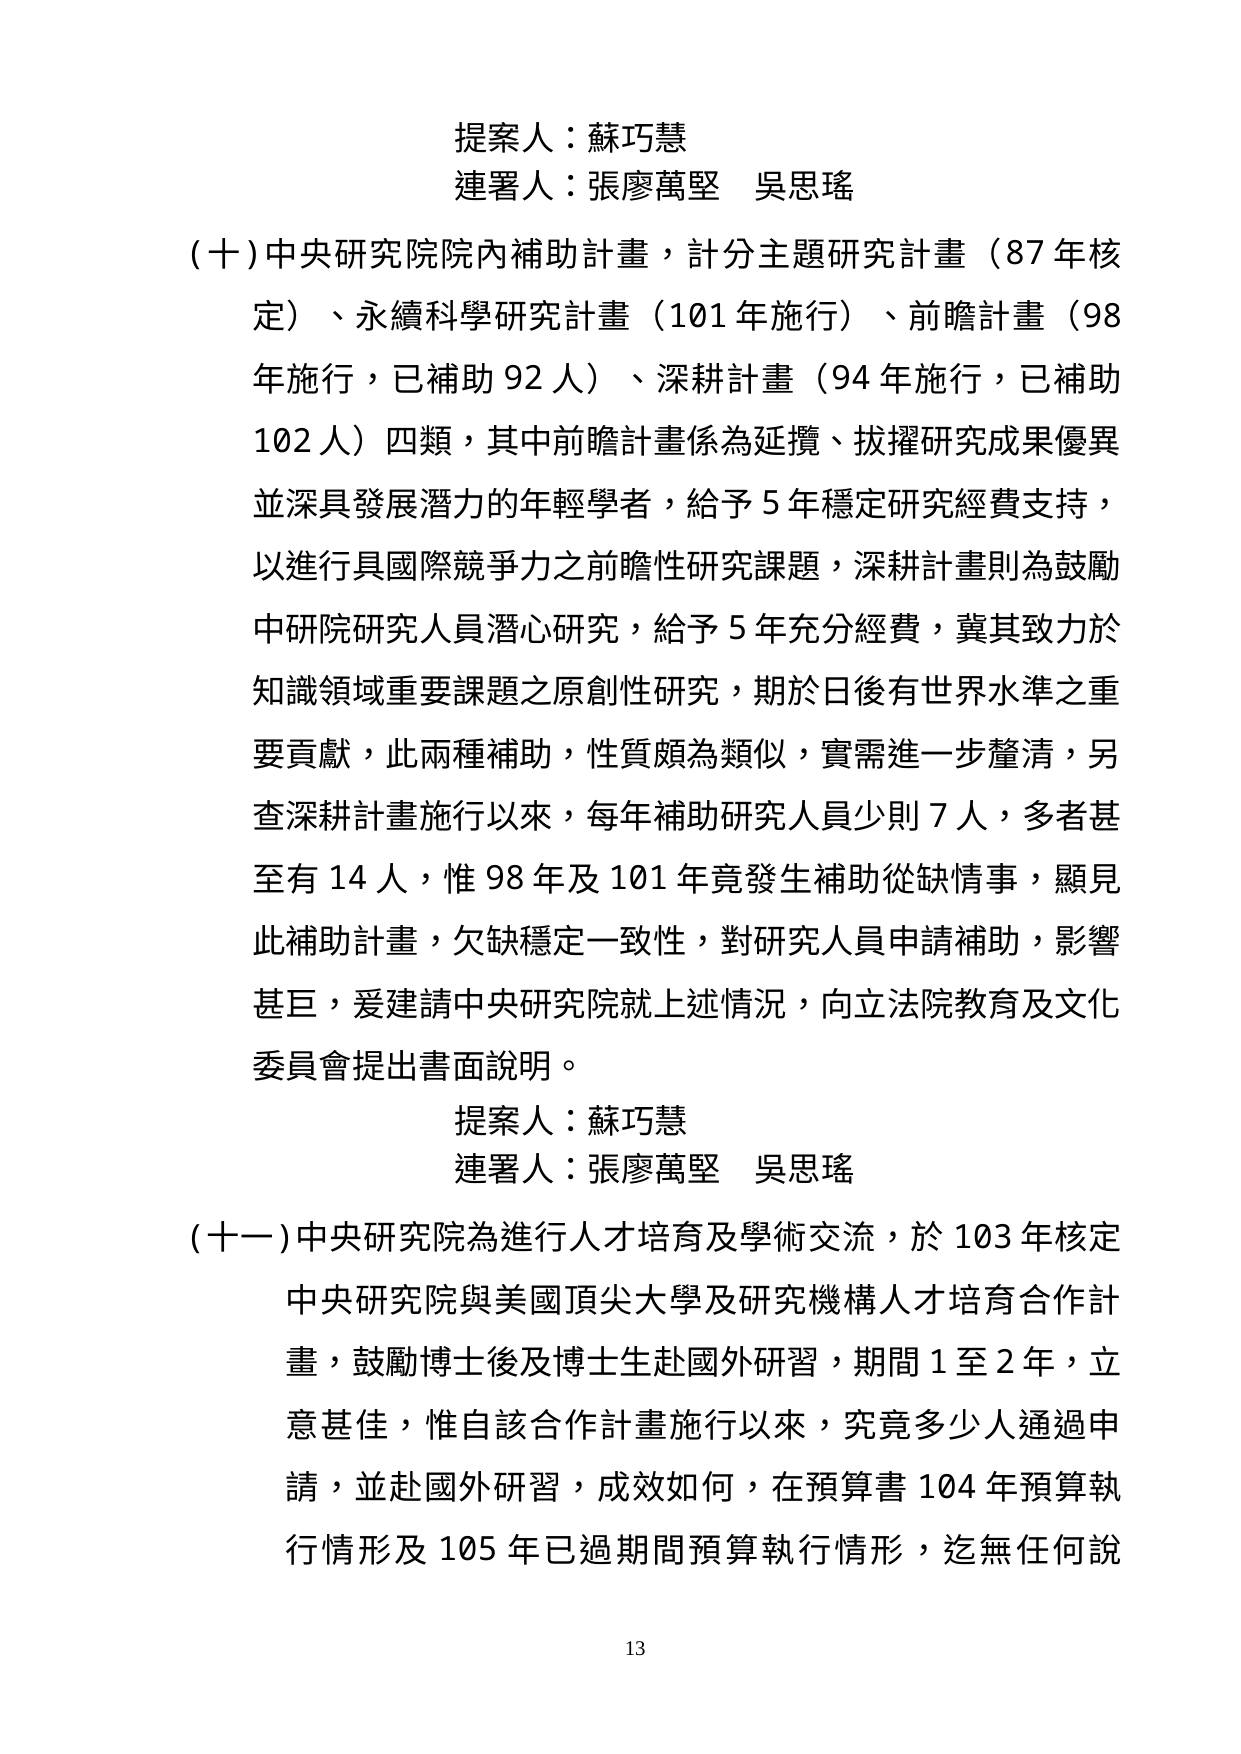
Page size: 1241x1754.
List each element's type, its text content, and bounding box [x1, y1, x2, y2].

text 連署人：張廖萬堅 吳思瑤 [148, 160, 1122, 208]
text (十一)中央研究院為進行人才培育及學術交流，於103年核定中央研究院與美國頂尖大學及研究機構人才培育合作計畫，鼓勵博士後及博士生赴國外研習，期間1至2年，立意甚佳，惟自該合作計畫施行以來，究竟多少人通過申請，並赴國外研習，成效如何，在預算書104年預算執行情形及105年已過期間預算執行情形，迄無任何說 [185, 1204, 1122, 1579]
text 連署人：張廖萬堅 吳思瑤 [148, 1143, 1122, 1191]
text 提案人：蘇巧慧 [148, 1096, 1122, 1143]
text 提案人：蘇巧慧 [148, 112, 1122, 160]
text (十)中央研究院院內補助計畫，計分主題研究計畫（87年核定）、永續科學研究計畫（101年施行）、前瞻計畫（98年施行，已補助92人）、深耕計畫（94年施行，已補助102人）四類，其中前瞻計畫係為延攬、拔擢研究成果優異並深具發展潛力的年輕學者，給予5年穩定研究經費支持，以進行具國際競爭力之前瞻性研究課題，深耕計畫則為鼓勵中研院研究人員潛心研究，給予5年充分經費，冀其致力於知識領域重要課題之原創性研究，期於日後有世界水準之重要貢獻，此兩種補助，性質頗為類似，實需進一步釐清，另查深耕計畫施行以來，每年補助研究人員少則7人，多者甚至有14人，惟98年及101年竟發生補助從缺情事，顯見此補助計畫，欠缺穩定一致性，對研究人員申請補助，影響甚巨，爰建請中央研究院就上述情況，向立法院教育及文化委員會提出書面說明。 [185, 221, 1122, 1096]
